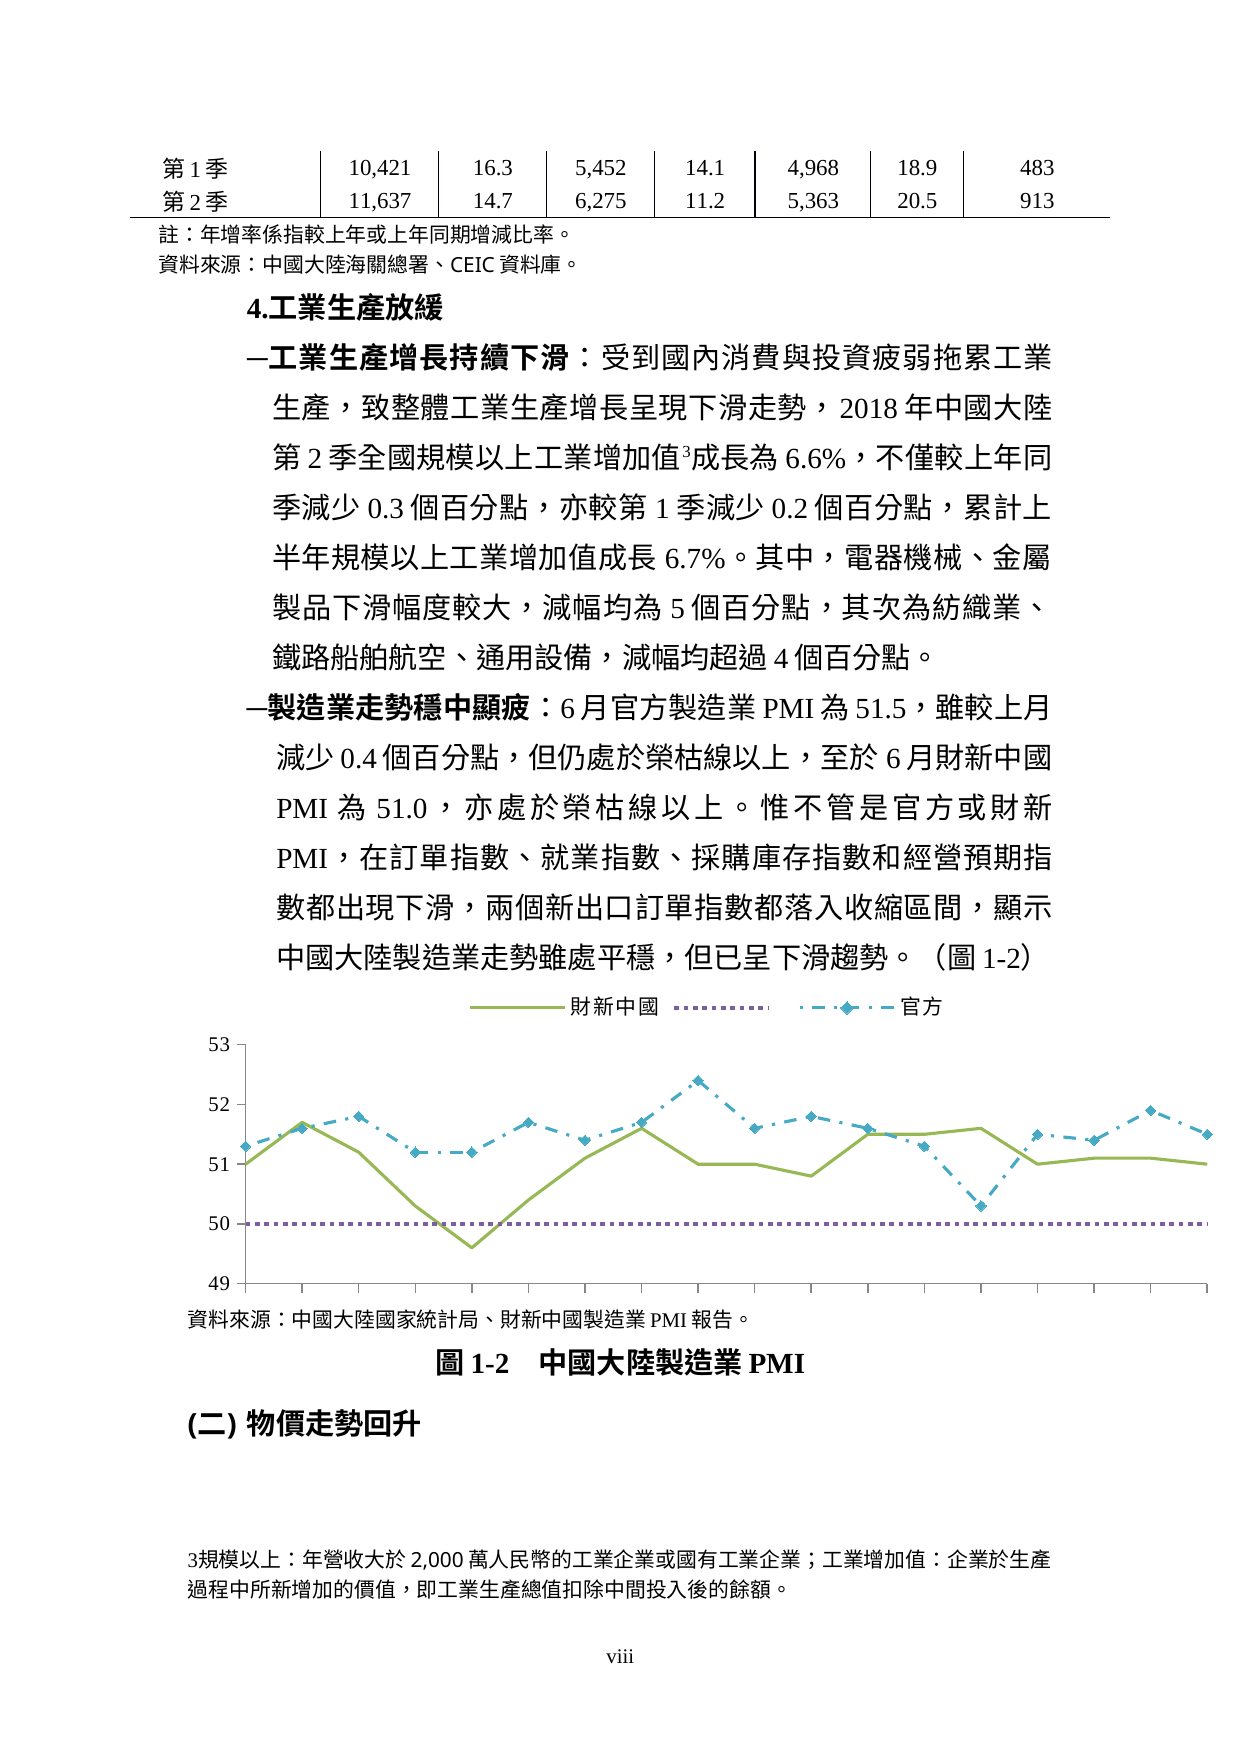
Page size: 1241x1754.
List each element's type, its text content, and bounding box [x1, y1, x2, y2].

text ─工業生產增長持續下滑：受到國內消費與投資疲弱拖累工業生產，致整體工業生產增長呈現下滑走勢，2018年中國大陸第2季全國規模以上工業增加值成長為6.6%，不僅較上年同季減少0.3個百分點，亦較第1季減少0.2個百分點，累計上半年規模以上工業增加值成長6.7%。其中，電器機械、金屬製品下滑幅度較大，減幅均為5個百分點，其次為紡織業、鐵路船舶航空、通用設備，減幅均超過4個百分點。 [247, 328, 1053, 678]
table_cell 20.5 [871, 184, 963, 217]
text 規模以上：年營收大於2,000萬人民幣的工業企業或國有工業企業；工業增加值：企業於生產過程中所新增加的價值，即工業生產總值扣除中間投入後的餘額。 [187, 1543, 1053, 1604]
table_cell 6,275 [547, 184, 654, 217]
table_cell 11,637 [321, 184, 438, 217]
text 註：年增率係指較上年或上年同期增減比率。 [158, 218, 1053, 248]
table_cell 5,363 [756, 184, 870, 217]
table_cell 第2季 [130, 184, 320, 217]
table_cell 18.9 [871, 151, 963, 184]
table_cell 14.1 [655, 151, 754, 184]
table_cell 5,452 [547, 151, 654, 184]
text ─製造業走勢穩中顯疲：6月官方製造業PMI為51.5，雖較上月減少0.4個百分點，但仍處於榮枯線以上，至於6月財新中國PMI為51.0，亦處於榮枯線以上。惟不管是官方或財新PMI，在訂單指數、就業指數、採購庫存指數和經營預期指數都出現下滑，兩個新出口訂單指數都落入收縮區間，顯示中國大陸製造業走勢雖處平穩，但已呈下滑趨勢。（圖1-2） [246, 678, 1053, 978]
text 資料來源：中國大陸海關總署、CEIC資料庫。 [158, 248, 1053, 278]
text 4.工業生產放緩 [247, 278, 1053, 328]
table_cell 913 [964, 184, 1110, 217]
table_cell 4,968 [756, 151, 870, 184]
table_cell 14.7 [439, 184, 546, 217]
table_cell 10,421 [321, 151, 438, 184]
table_cell 11.2 [655, 184, 754, 217]
text 圖1-2 中國大陸製造業PMI [187, 1333, 1053, 1383]
table_cell 第1季 [130, 151, 320, 184]
table_cell 483 [964, 151, 1110, 184]
text 資料來源：中國大陸國家統計局、財新中國製造業PMI報告。 [187, 978, 1053, 1333]
table_cell 16.3 [439, 151, 546, 184]
list 物價走勢回升 [187, 1396, 1053, 1444]
